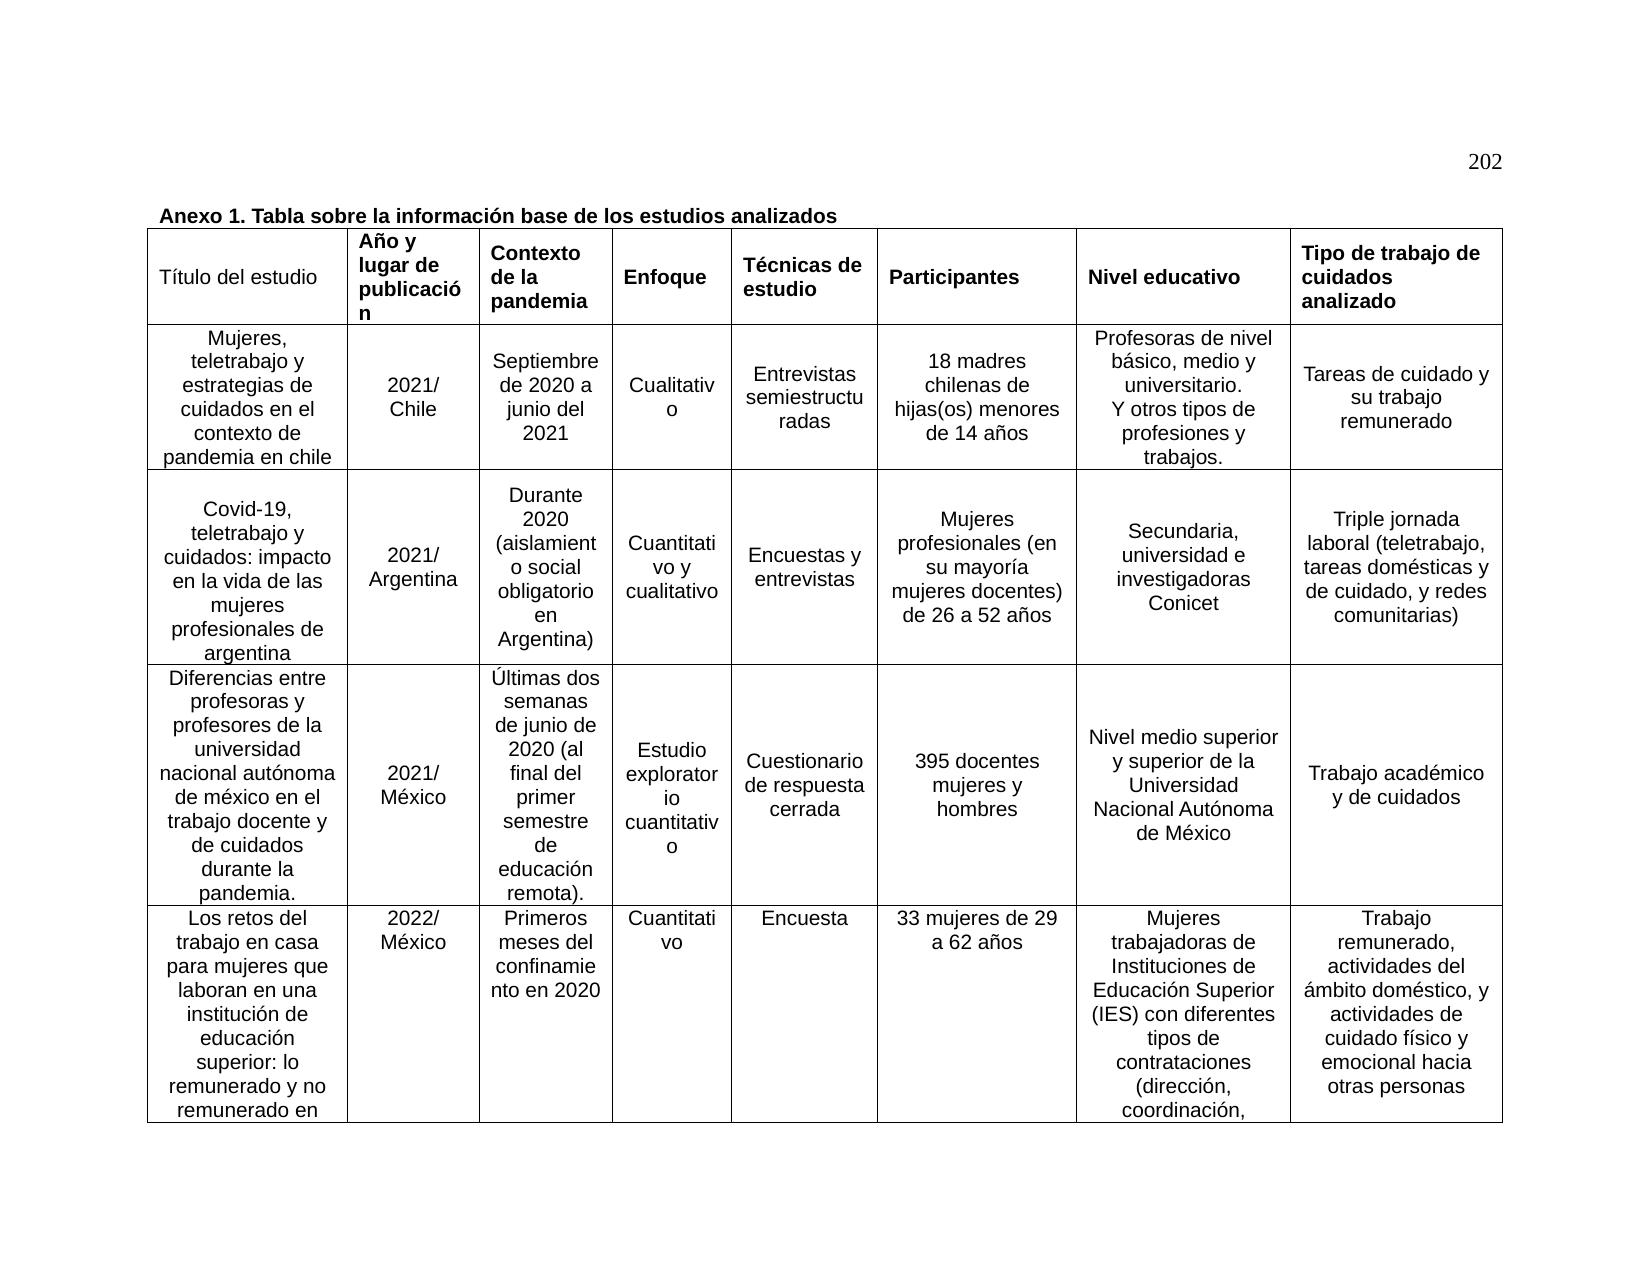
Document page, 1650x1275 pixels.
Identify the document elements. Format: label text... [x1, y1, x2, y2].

table_cell Diferencias entre profesoras y profesores de la universidad nacional autónoma de méxico en el trabajo docente y de cuidados durante la pandemia. [148, 665, 347, 905]
table_cell 2021/ Argentina [348, 470, 479, 664]
table_cell Trabajo remunerado, actividades del ámbito doméstico, y actividades de cuidado físico y emocional hacia otras personas [1291, 906, 1502, 1122]
table_cell Cuestionario de respuesta cerrada [732, 665, 877, 905]
table_cell Año y lugar de publicación [348, 229, 479, 324]
table_cell Tareas de cuidado y su trabajo remunerado [1291, 325, 1502, 469]
table_cell Durante 2020 (aislamiento social obligatorio en Argentina) [480, 470, 612, 664]
table_cell Cuantitativo [613, 906, 731, 1122]
table_cell Entrevistas semiestructuradas [732, 325, 877, 469]
table_cell Mujeres profesionales (en su mayoría mujeres docentes) de 26 a 52 años [878, 470, 1076, 664]
table_cell Nivel educativo [1077, 229, 1290, 324]
table_cell Encuesta [732, 906, 877, 1122]
table_cell Tipo de trabajo de cuidados analizado [1291, 229, 1502, 324]
table_cell Estudio exploratorio cuantitativo [613, 665, 731, 905]
table_cell 2021/ México [348, 665, 479, 905]
table_cell 2022/ México [348, 906, 479, 1122]
table_cell Cuantitativo y cualitativo [613, 470, 731, 664]
table_cell Título del estudio [148, 229, 347, 324]
table_cell Los retos del trabajo en casa para mujeres que laboran en una institución de educación superior: lo remunerado y no remunerado en [148, 906, 347, 1122]
table_cell Septiembre de 2020 a junio del 2021 [480, 325, 612, 469]
table_cell Trabajo académico y de cuidados [1291, 665, 1502, 905]
table_header Anexo 1. Tabla sobre la información base de los estudios analizados [148, 204, 1502, 227]
table_cell Mujeres, teletrabajo y estrategias de cuidados en el contexto de pandemia en chile [148, 325, 347, 469]
table_cell Encuestas y entrevistas [732, 470, 877, 664]
table_cell 33 mujeres de 29 a 62 años [878, 906, 1076, 1122]
table_cell 395 docentes mujeres y hombres [878, 665, 1076, 905]
table_cell Nivel medio superior y superior de la Universidad Nacional Autónoma de México [1077, 665, 1290, 905]
table_cell Triple jornada laboral (teletrabajo, tareas domésticas y de cuidado, y redes comunitarias) [1291, 470, 1502, 664]
table_cell Mujeres trabajadoras de Instituciones de Educación Superior (IES) con diferentes tipos de contrataciones (dirección, coordinación, [1077, 906, 1290, 1122]
table_cell Covid-19, teletrabajo y cuidados: impacto en la vida de las mujeres profesionales de argentina [148, 470, 347, 664]
table_cell Primeros meses del confinamiento en 2020 [480, 906, 612, 1122]
table_cell Enfoque [613, 229, 731, 324]
table_cell Técnicas de estudio [732, 229, 877, 324]
table_cell Profesoras de nivel básico, medio y universitario. Y otros tipos de profesiones y trabajos. [1077, 325, 1290, 469]
table_cell Últimas dos semanas de junio de 2020 (al final del primer semestre de educación remota). [480, 665, 612, 905]
table_cell Secundaria, universidad e investigadoras Conicet [1077, 470, 1290, 664]
table_cell Contexto de la pandemia [480, 229, 612, 324]
table_cell 18 madres chilenas de hijas(os) menores de 14 años [878, 325, 1076, 469]
table_cell Cualitativo [613, 325, 731, 469]
table_cell Participantes [878, 229, 1076, 324]
table_cell 2021/ Chile [348, 325, 479, 469]
